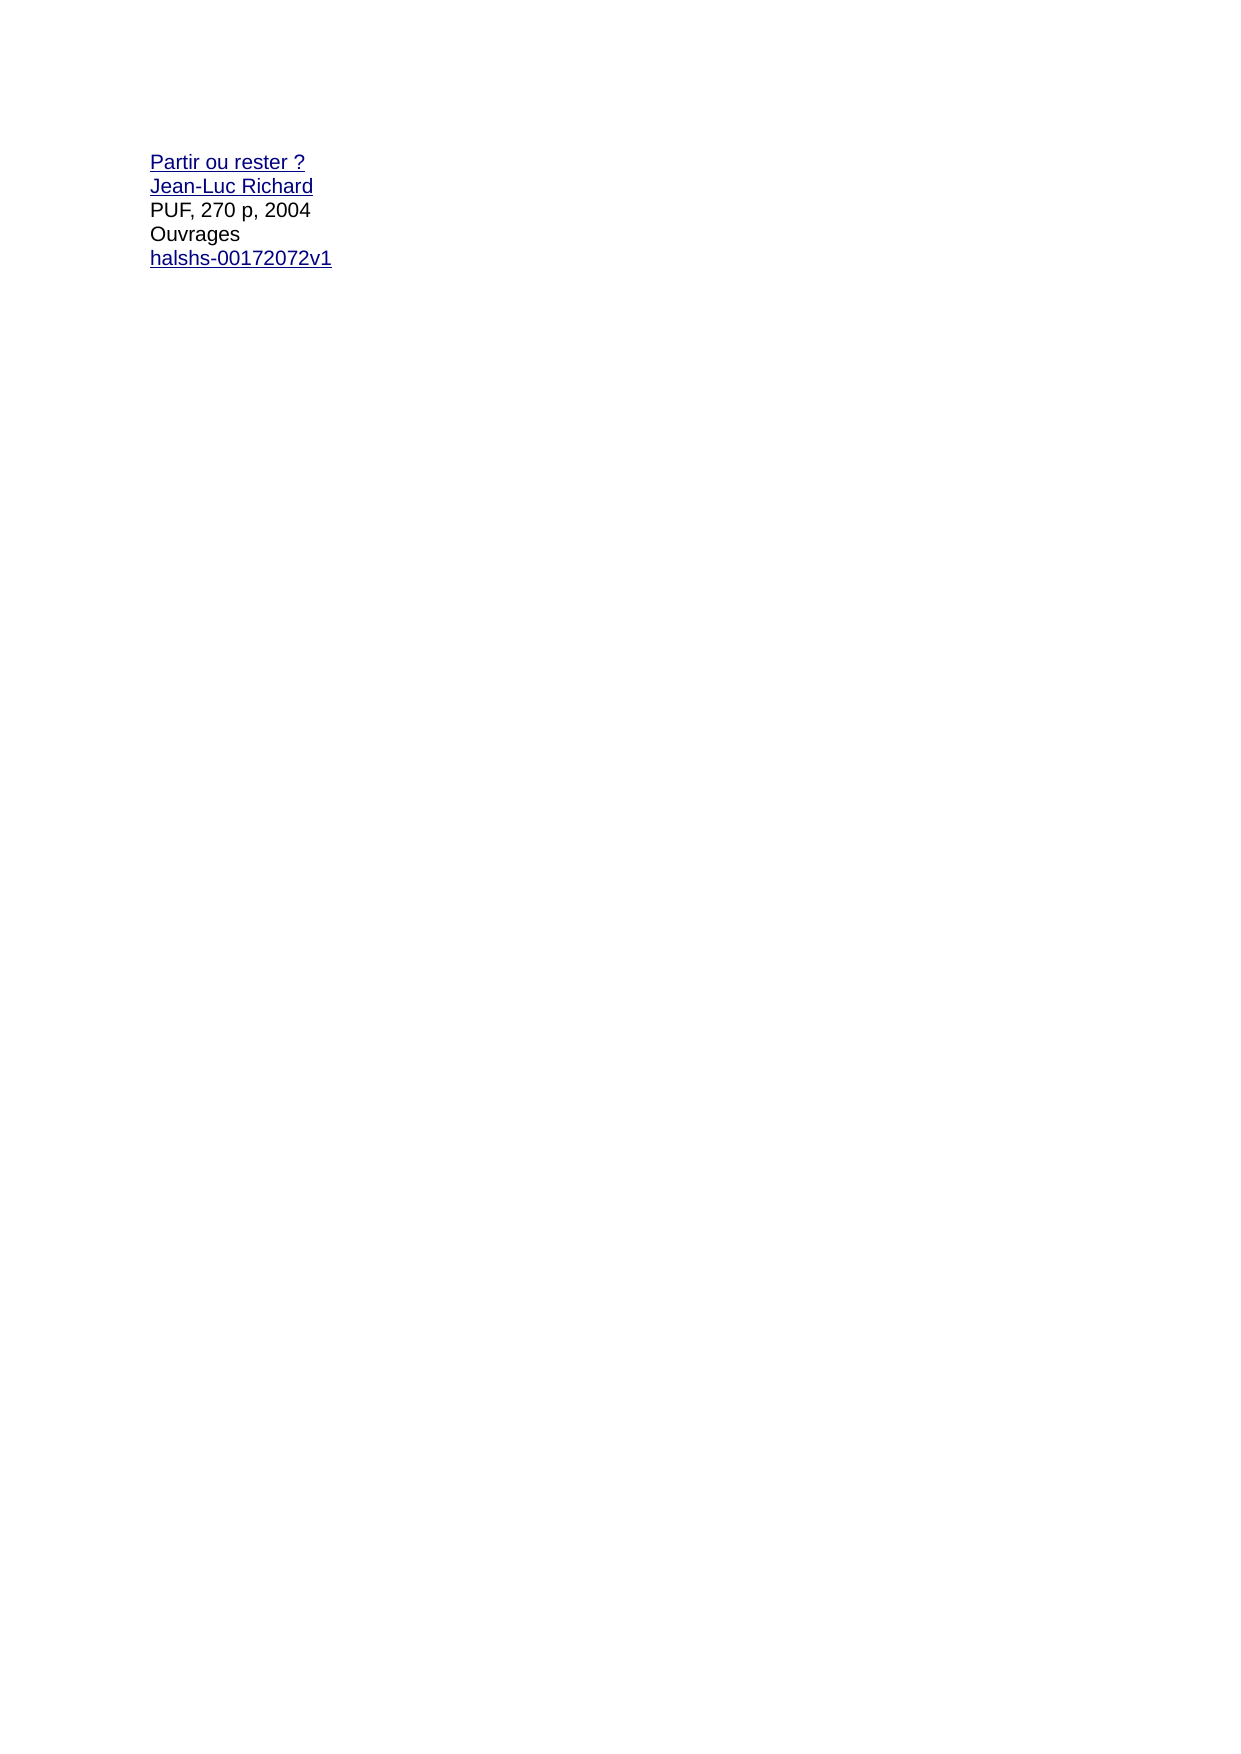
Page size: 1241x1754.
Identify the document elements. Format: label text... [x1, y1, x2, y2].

table_header Partir ou rester ? Jean-Luc Richard PUF, 270 p, 2004 Ouvrages halshs-00172072v1 [150, 150, 1090, 270]
